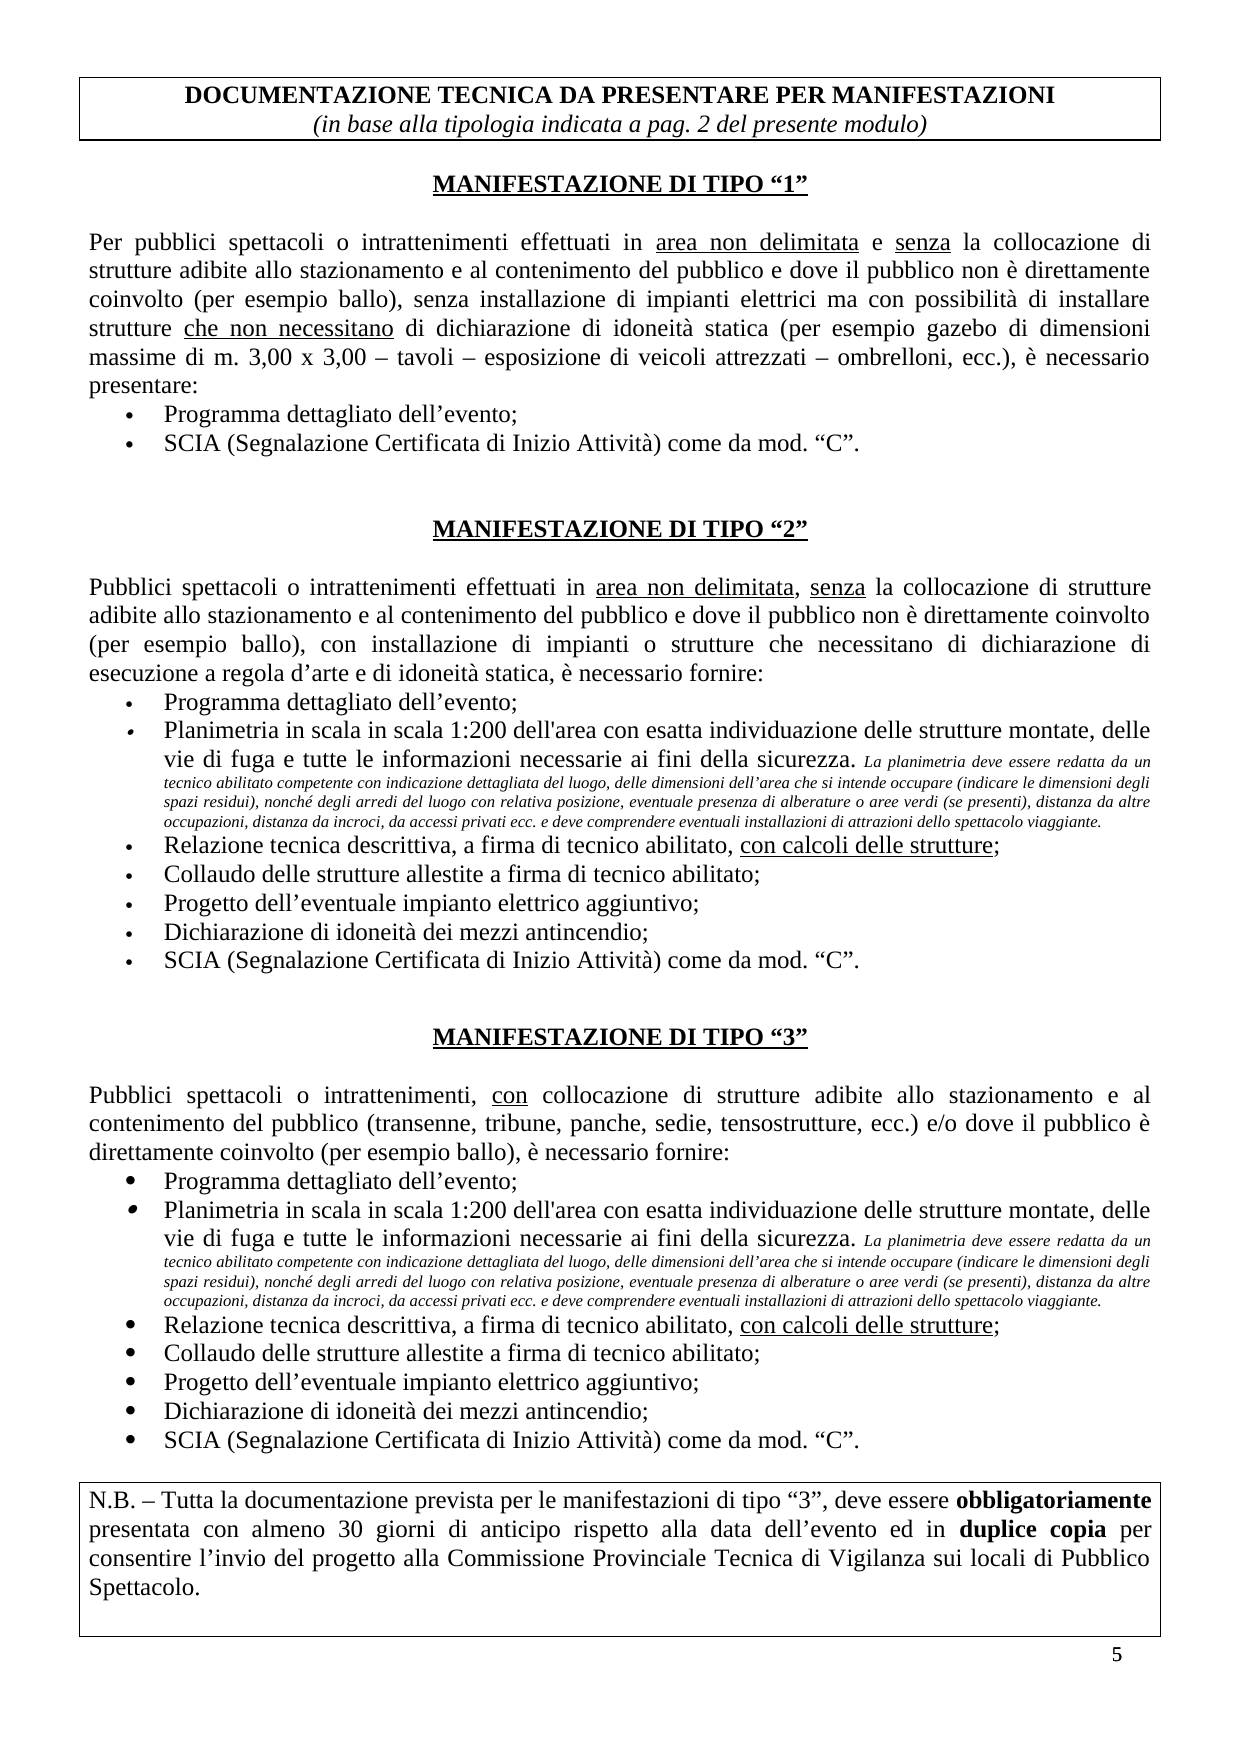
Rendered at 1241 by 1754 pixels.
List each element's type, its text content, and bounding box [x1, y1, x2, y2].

text (in base alla tipologia indicata a pag. 2 del presente modulo) [80, 106, 1160, 139]
text DOCUMENTAZIONE TECNICA DA PRESENTARE PER MANIFESTAZIONI [80, 78, 1160, 106]
list SCIA (Segnalazione Certificata di Inizio Attività) come da mod. “C”. [126, 428, 1152, 457]
list Collaudo delle strutture allestite a firma di tecnico abilitato; [126, 859, 1152, 888]
text MANIFESTAZIONE DI TIPO “1” [89, 169, 1152, 198]
list Collaudo delle strutture allestite a firma di tecnico abilitato; [126, 1338, 1152, 1367]
text N.B. – Tutta la documentazione prevista per le manifestazioni di tipo “3”, deve essere obbligatoriamente presentata con almeno 30 giorni di anticipo rispetto alla data dell’evento ed in duplice copia per consentire l’invio del progetto alla Commissione Provinciale Tecnica di Vigilanza sui locali di Pubblico Spettacolo. [80, 1483, 1160, 1600]
list Dichiarazione di idoneità dei mezzi antincendio; [126, 917, 1152, 946]
text MANIFESTAZIONE DI TIPO “3” [89, 1022, 1152, 1051]
text MANIFESTAZIONE DI TIPO “2” [89, 514, 1152, 543]
list SCIA (Segnalazione Certificata di Inizio Attività) come da mod. “C”. [126, 946, 1152, 974]
text Pubblici spettacoli o intrattenimenti effettuati in area non delimitata, senza la collocazione di strutture adibite allo stazionamento e al contenimento del pubblico e dove il pubblico non è direttamente coinvolto (per esempio ballo), con installazione di impianti o strutture che necessitano di dichiarazione di esecuzione a regola d’arte e di idoneità statica, è necessario fornire: [89, 572, 1152, 687]
list Programma dettagliato dell’evento; [126, 1166, 1152, 1195]
text Pubblici spettacoli o intrattenimenti, con collocazione di strutture adibite allo stazionamento e al contenimento del pubblico (transenne, tribune, panche, sedie, tensostrutture, ecc.) e/o dove il pubblico è direttamente coinvolto (per esempio ballo), è necessario fornire: [89, 1080, 1152, 1166]
list Relazione tecnica descrittiva, a firma di tecnico abilitato, con calcoli delle strutture; [126, 831, 1152, 859]
list Planimetria in scala in scala 1:200 dell'area con esatta individuazione delle strutture montate, delle vie di fuga e tutte le informazioni necessarie ai fini della sicurezza. La planimetria deve essere redatta da un tecnico abilitato competente con indicazione dettagliata del luogo, delle dimensioni dell’area che si intende occupare (indicare le dimensioni degli spazi residui), nonché degli arredi del luogo con relativa posizione, eventuale presenza di alberature o aree verdi (se presenti), distanza da altre occupazioni, distanza da incroci, da accessi privati ecc. e deve comprendere eventuali installazioni di attrazioni dello spettacolo viaggiante. [126, 716, 1152, 831]
list Programma dettagliato dell’evento; [126, 399, 1152, 428]
text Per pubblici spettacoli o intrattenimenti effettuati in area non delimitata e senza la collocazione di strutture adibite allo stazionamento e al contenimento del pubblico e dove il pubblico non è direttamente coinvolto (per esempio ballo), senza installazione di impianti elettrici ma con possibilità di installare strutture che non necessitano di dichiarazione di idoneità statica (per esempio gazebo di dimensioni massime di m. 3,00 x 3,00 – tavoli – esposizione di veicoli attrezzati – ombrelloni, ecc.), è necessario presentare: [89, 227, 1152, 399]
list Dichiarazione di idoneità dei mezzi antincendio; [126, 1396, 1152, 1425]
list SCIA (Segnalazione Certificata di Inizio Attività) come da mod. “C”. [126, 1425, 1152, 1453]
list Progetto dell’eventuale impianto elettrico aggiuntivo; [126, 1367, 1152, 1396]
list Relazione tecnica descrittiva, a firma di tecnico abilitato, con calcoli delle strutture; [126, 1310, 1152, 1338]
list Planimetria in scala in scala 1:200 dell'area con esatta individuazione delle strutture montate, delle vie di fuga e tutte le informazioni necessarie ai fini della sicurezza. La planimetria deve essere redatta da un tecnico abilitato competente con indicazione dettagliata del luogo, delle dimensioni dell’area che si intende occupare (indicare le dimensioni degli spazi residui), nonché degli arredi del luogo con relativa posizione, eventuale presenza di alberature o aree verdi (se presenti), distanza da altre occupazioni, distanza da incroci, da accessi privati ecc. e deve comprendere eventuali installazioni di attrazioni dello spettacolo viaggiante. [126, 1195, 1152, 1310]
list Progetto dell’eventuale impianto elettrico aggiuntivo; [126, 888, 1152, 917]
list Programma dettagliato dell’evento; [126, 687, 1152, 716]
